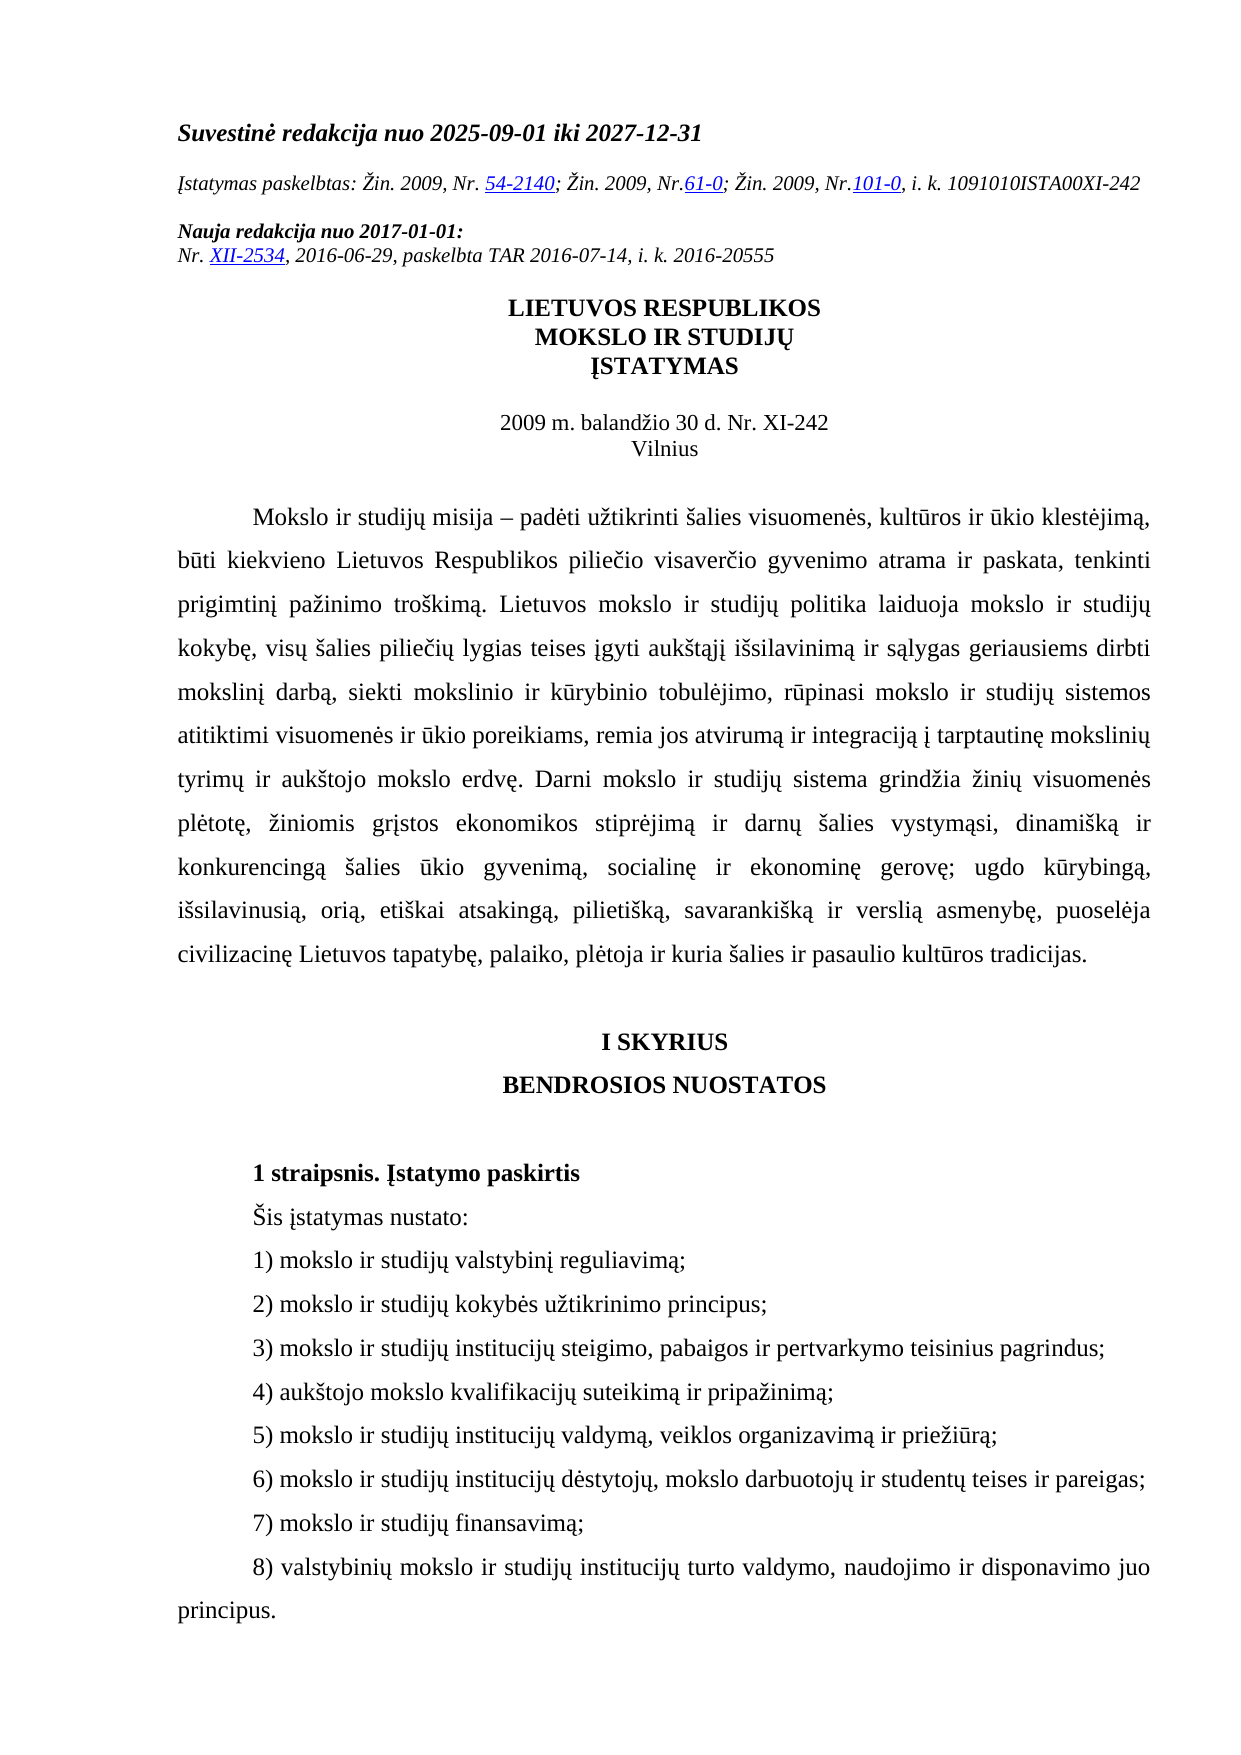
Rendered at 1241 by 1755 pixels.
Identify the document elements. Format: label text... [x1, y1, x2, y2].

text 1) mokslo ir studijų valstybinį reguliavimą; [177, 1234, 1152, 1277]
text Nr. XII-2534, 2016-06-29, paskelbta TAR 2016-07-14, i. k. 2016-20555 [177, 243, 1152, 267]
text 7) mokslo ir studijų finansavimą; [177, 1496, 1152, 1540]
text 8) valstybinių mokslo ir studijų institucijų turto valdymo, naudojimo ir disponavimo juo principus. [177, 1540, 1152, 1627]
text Nauja redakcija nuo 2017-01-01: [177, 219, 1152, 243]
text 2009 m. balandžio 30 d. Nr. XI-242 [177, 408, 1152, 435]
text ĮSTATYMAS [177, 351, 1152, 380]
text 4) aukštojo mokslo kvalifikacijų suteikimą ir pripažinimą; [177, 1365, 1152, 1409]
text 2) mokslo ir studijų kokybės užtikrinimo principus; [177, 1277, 1152, 1321]
text LIETUVOS RESPUBLIKOS [177, 293, 1152, 322]
text Suvestinė redakcija nuo 2025-09-01 iki 2027-12-31 [177, 118, 1152, 147]
text MOKSLO IR STUDIJŲ [177, 322, 1152, 351]
text 6) mokslo ir studijų institucijų dėstytojų, mokslo darbuotojų ir studentų teises ir pareigas; [177, 1452, 1152, 1496]
text 1 straipsnis. Įstatymo paskirtis [177, 1146, 1152, 1190]
text BENDROSIOS NUOSTATOS [177, 1059, 1152, 1102]
text Šis įstatymas nustato: [177, 1190, 1152, 1234]
text I SKYRIUS [177, 1015, 1152, 1059]
text 5) mokslo ir studijų institucijų valdymą, veiklos organizavimą ir priežiūrą; [177, 1409, 1152, 1452]
text Mokslo ir studijų misija – padėti užtikrinti šalies visuomenės, kultūros ir ūkio klestėjimą, būti kiekvieno Lietuvos Respublikos piliečio visaverčio gyvenimo atrama ir paskata, tenkinti prigimtinį pažinimo troškimą. Lietuvos mokslo ir studijų politika laiduoja mokslo ir studijų kokybę, visų šalies piliečių lygias teises įgyti aukštąjį išsilavinimą ir sąlygas geriausiems dirbti mokslinį darbą, siekti mokslinio ir kūrybinio tobulėjimo, rūpinasi mokslo ir studijų sistemos atitiktimi visuomenės ir ūkio poreikiams, remia jos atvirumą ir integraciją į tarptautinę mokslinių tyrimų ir aukštojo mokslo erdvę. Darni mokslo ir studijų sistema grindžia žinių visuomenės plėtotę, žiniomis grįstos ekonomikos stiprėjimą ir darnų šalies vystymąsi, dinamišką ir konkurencingą šalies ūkio gyvenimą, socialinę ir ekonominę gerovę; ugdo kūrybingą, išsilavinusią, orią, etiškai atsakingą, pilietišką, savarankišką ir verslią asmenybę, puoselėja civilizacinę Lietuvos tapatybę, palaiko, plėtoja ir kuria šalies ir pasaulio kultūros tradicijas. [177, 490, 1152, 971]
text Vilnius [177, 435, 1152, 461]
text 3) mokslo ir studijų institucijų steigimo, pabaigos ir pertvarkymo teisinius pagrindus; [177, 1321, 1152, 1365]
text Įstatymas paskelbtas: Žin. 2009, Nr. 54-2140; Žin. 2009, Nr.61-0; Žin. 2009, Nr.101-0, i. k. 1091010ISTA00XI-242 [177, 171, 1152, 195]
